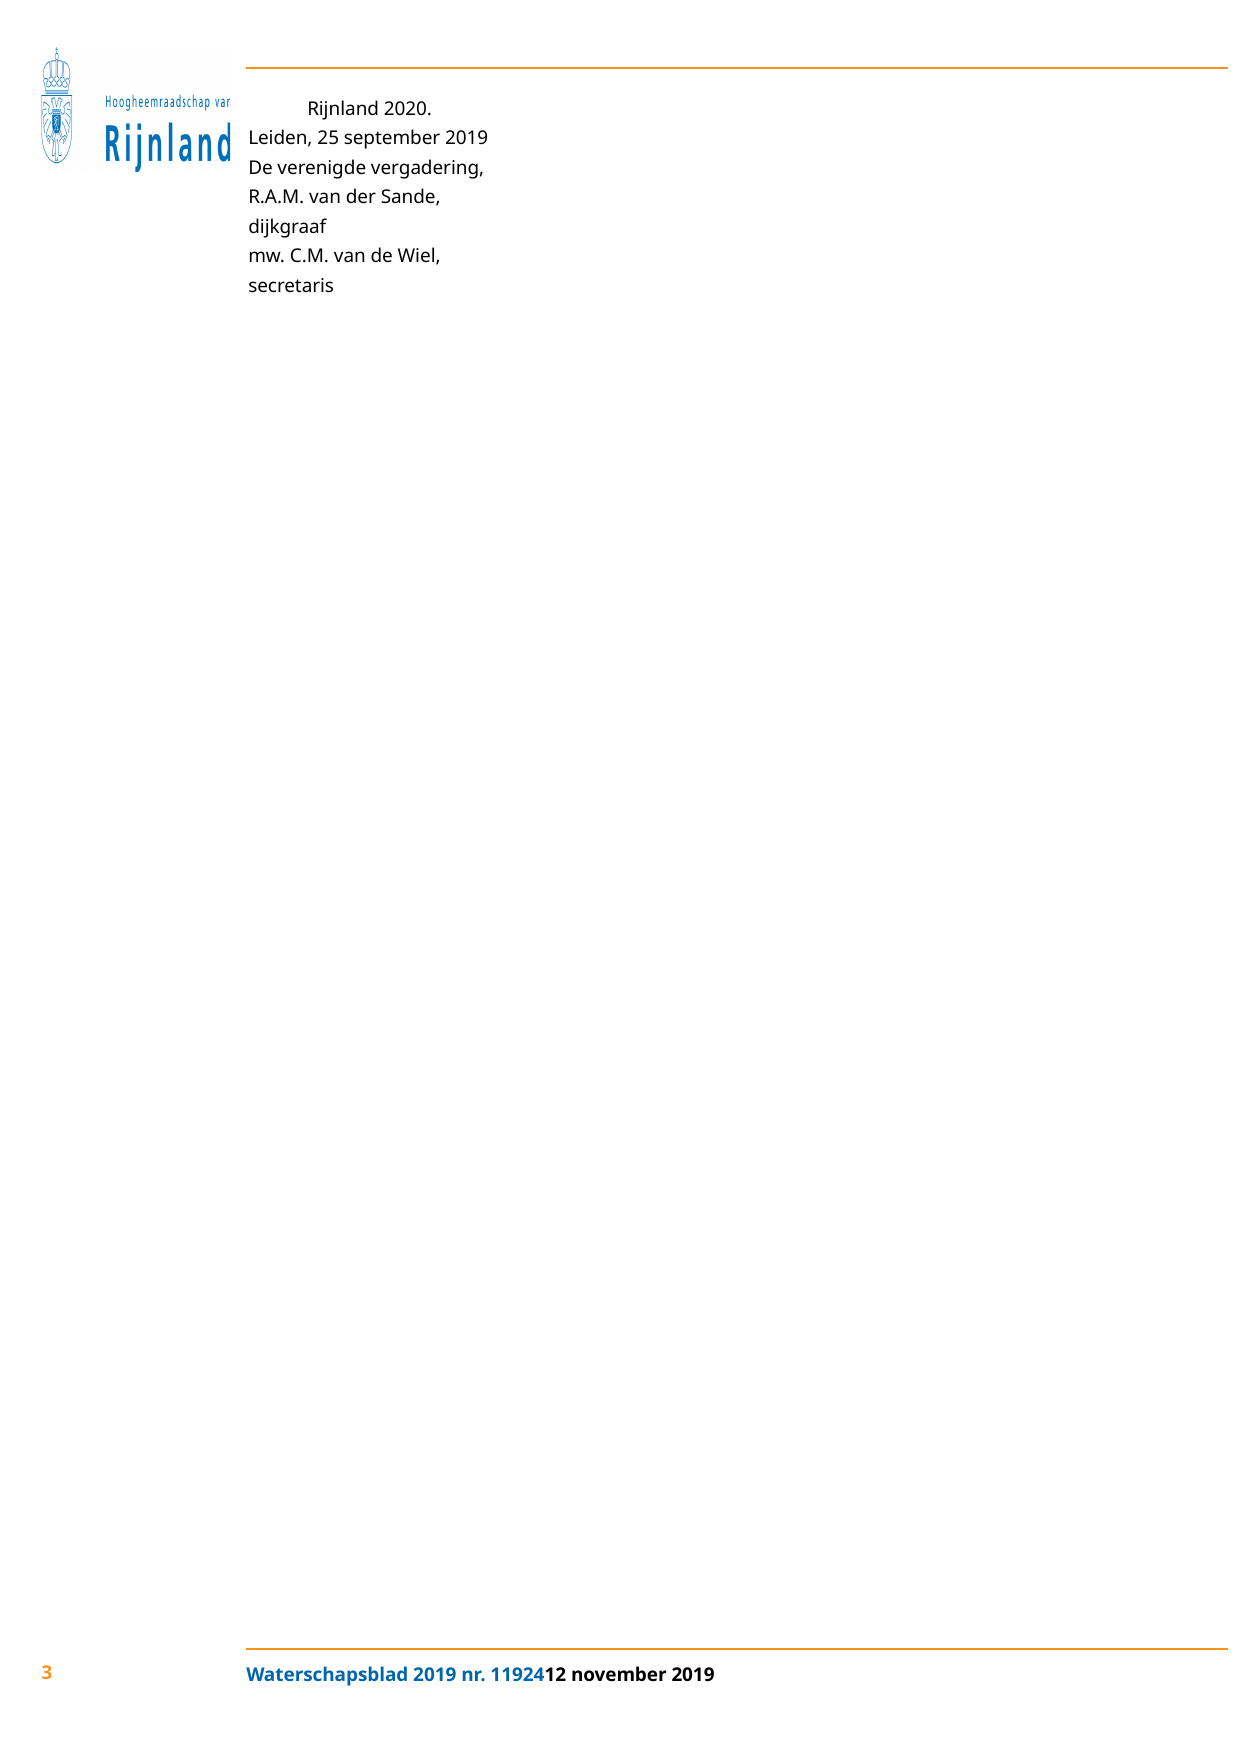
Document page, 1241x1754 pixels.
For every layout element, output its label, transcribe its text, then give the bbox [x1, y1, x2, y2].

text De verenigde vergadering, [248, 154, 1152, 180]
list Rijnland 2020. [248, 95, 1152, 121]
text Leiden, 25 september 2019 [248, 124, 1152, 150]
text dijkgraaf [248, 213, 1152, 239]
text secretaris [248, 272, 1152, 298]
text R.A.M. van der Sande, [248, 183, 1152, 209]
picture [41, 47, 231, 172]
text mw. C.M. van de Wiel, [248, 243, 1152, 268]
